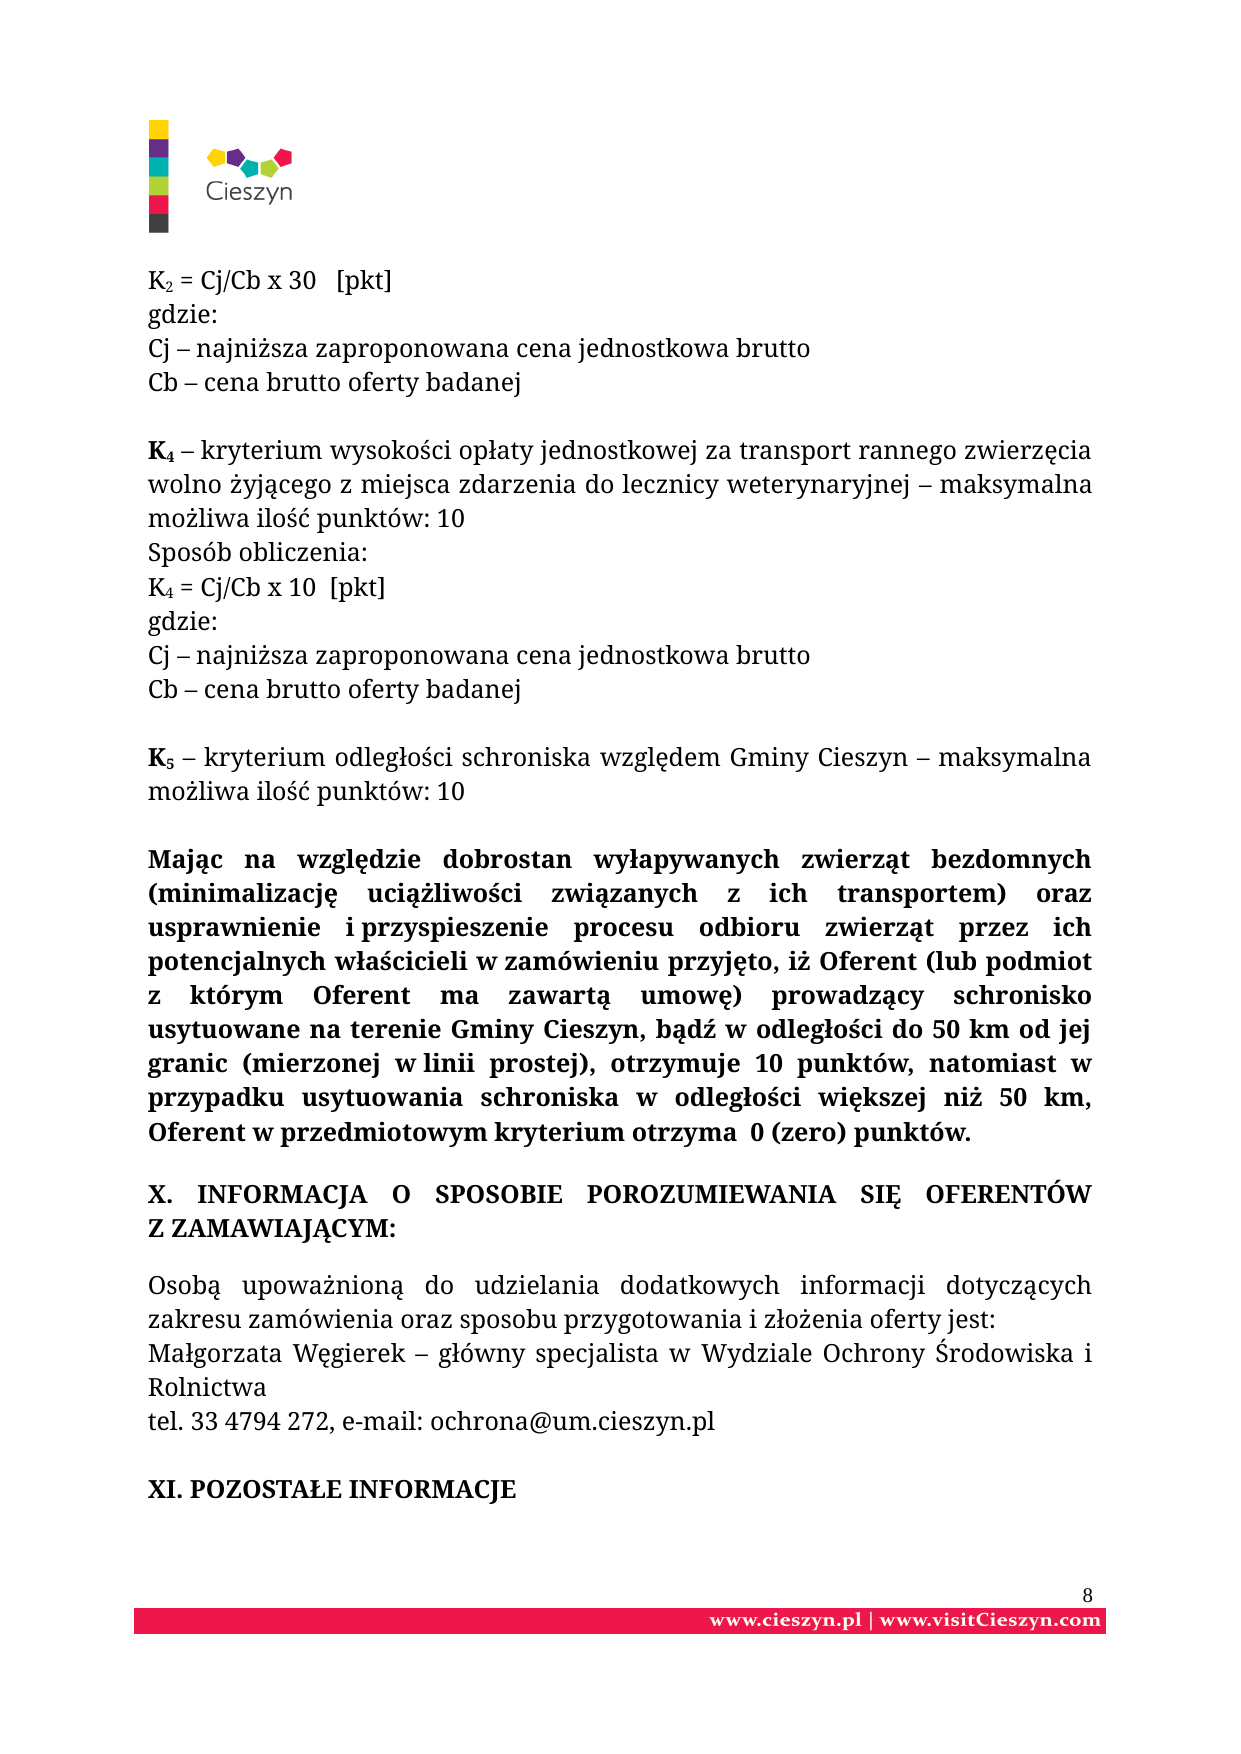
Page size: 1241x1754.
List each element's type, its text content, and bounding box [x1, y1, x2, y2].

text gdzie: [148, 297, 1093, 331]
text K4 – kryterium wysokości opłaty jednostkowej za transport rannego zwierzęcia wolno żyjącego z miejsca zdarzenia do lecznicy weterynaryjnej – maksymalna możliwa ilość punktów: 10 [148, 433, 1093, 535]
text Osobą upoważnioną do udzielania dodatkowych informacji dotyczących zakresu zamówienia oraz sposobu przygotowania i złożenia oferty jest: [148, 1268, 1093, 1336]
text Sposób obliczenia: [148, 535, 1093, 569]
picture [136, 1608, 1105, 1634]
text Cb – cena brutto oferty badanej [148, 365, 1093, 399]
text Mając na względzie dobrostan wyłapywanych zwierząt bezdomnych (minimalizację uciążliwości związanych z ich transportem) oraz usprawnienie i przyspieszenie procesu odbioru zwierząt przez ich potencjalnych właścicieli w zamówieniu przyjęto, iż Oferent (lub podmiot z którym Oferent ma zawartą umowę) prowadzący schronisko usytuowane na terenie Gminy Cieszyn, bądź w odległości do 50 km od jej granic (mierzonej w linii prostej), otrzymuje 10 punktów, natomiast w przypadku usytuowania schroniska w odległości większej niż 50 km, Oferent w przedmiotowym kryterium otrzyma 0 (zero) punktów. [148, 842, 1093, 1148]
text XI. POZOSTAŁE INFORMACJE [148, 1472, 1093, 1506]
text tel. 33 4794 272, e-mail: ochrona@um.cieszyn.pl [148, 1404, 1093, 1438]
text Cb – cena brutto oferty badanej [148, 671, 1093, 705]
text Cj – najniższa zaproponowana cena jednostkowa brutto [148, 637, 1093, 671]
text K2 = Cj/Cb x 30 [pkt] [148, 263, 1093, 297]
text X. INFORMACJA O SPOSOBIE POROZUMIEWANIA SIĘ OFERENTÓW Z ZAMAWIAJĄCYM: [148, 1177, 1093, 1245]
picture [148, 119, 323, 234]
text K4 = Cj/Cb x 10 [pkt] [148, 569, 1093, 603]
text Małgorzata Węgierek – główny specjalista w Wydziale Ochrony Środowiska i Rolnictwa [148, 1336, 1093, 1404]
text Cj – najniższa zaproponowana cena jednostkowa brutto [148, 331, 1093, 365]
text gdzie: [148, 603, 1093, 637]
text K5 – kryterium odległości schroniska względem Gminy Cieszyn – maksymalna możliwa ilość punktów: 10 [148, 739, 1093, 808]
